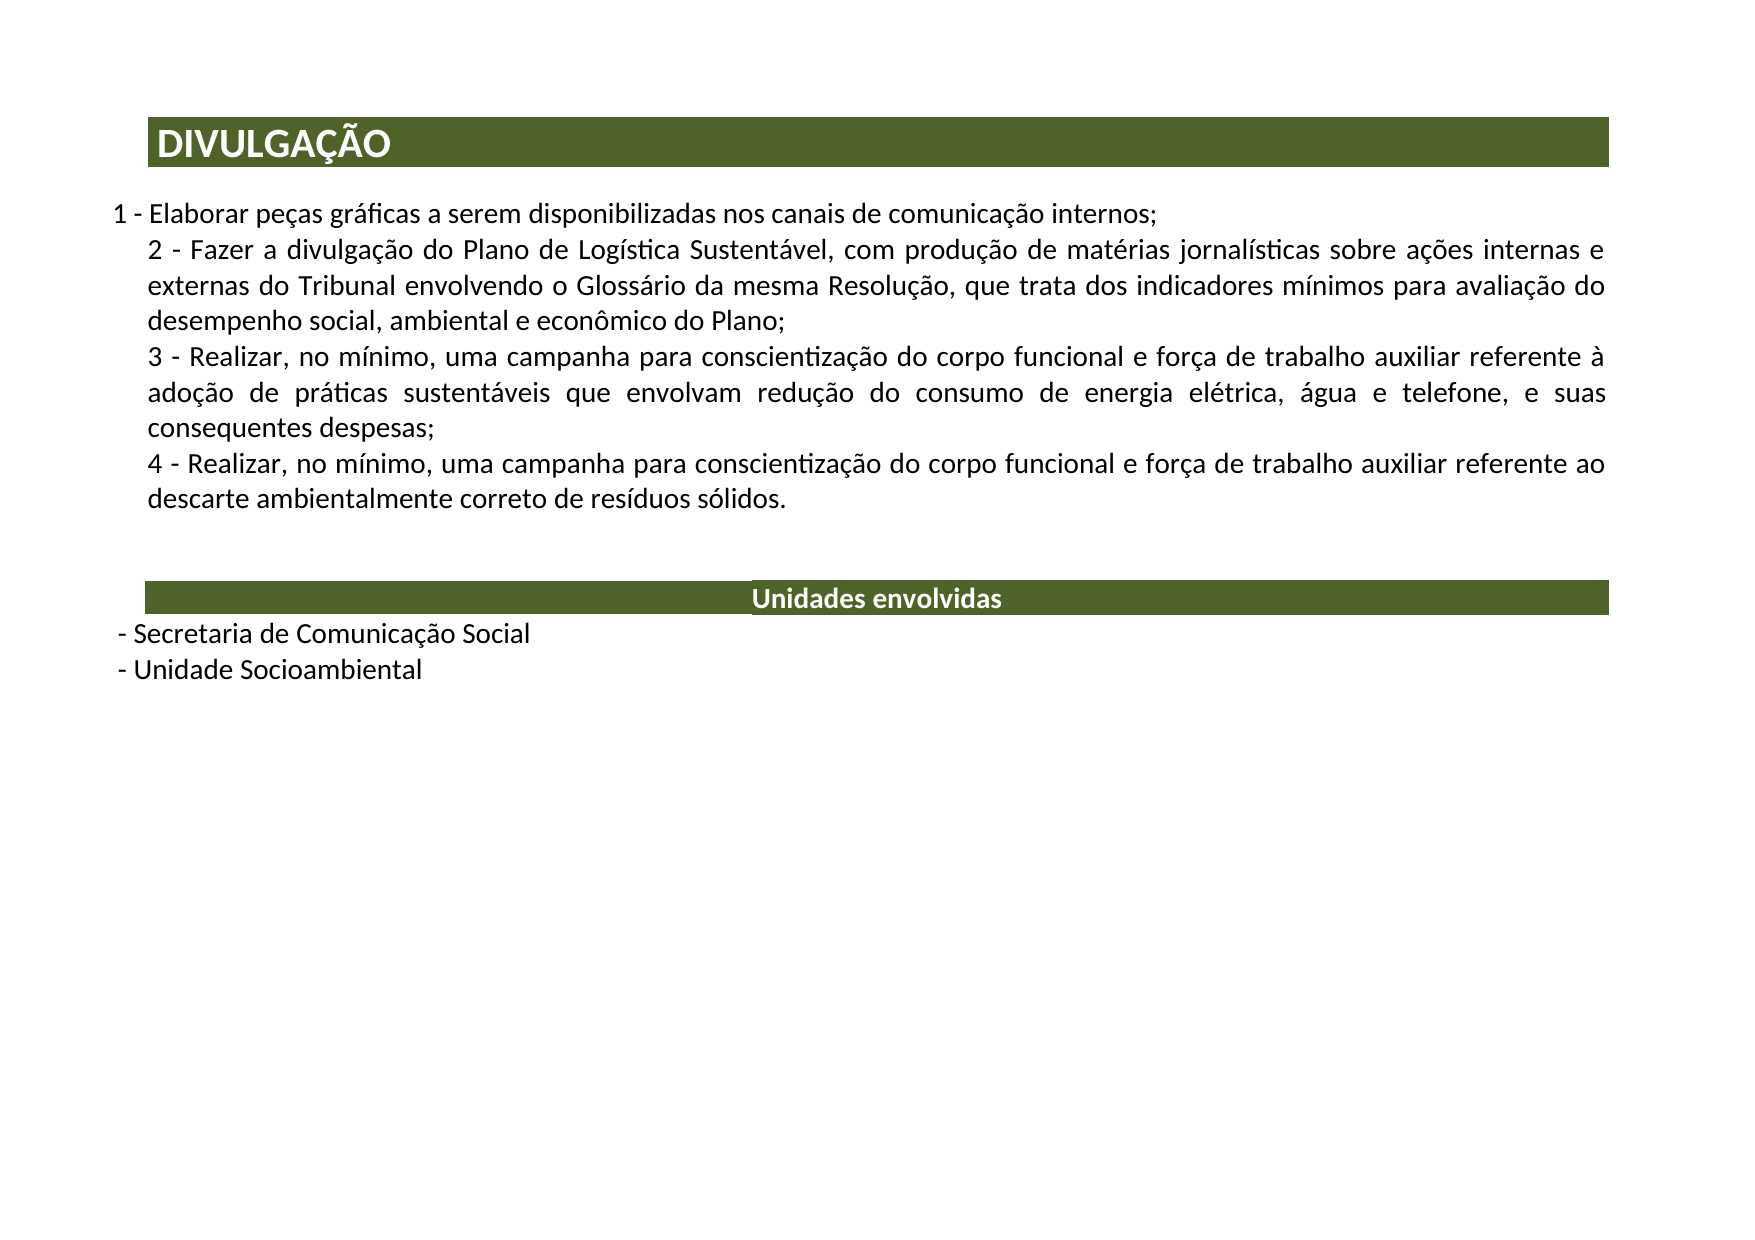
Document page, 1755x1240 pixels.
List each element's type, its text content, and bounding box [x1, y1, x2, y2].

list - Elaborar peças gráficas a serem disponibilizadas nos canais de comunicação internos; [112, 196, 1621, 231]
list - Realizar, no mínimo, uma campanha para conscientização do corpo funcional e força de trabalho auxiliar referente à adoção de práticas sustentáveis que envolvam redução do consumo de energia elétrica, água e telefone, e suas consequentes despesas; [147, 338, 1607, 445]
subtitle DIVULGAÇÃO [147, 117, 1621, 167]
list - Realizar, no mínimo, uma campanha para conscientização do corpo funcional e força de trabalho auxiliar referente ao descarte ambientalmente correto de resíduos sólidos. [147, 445, 1607, 516]
subtitle Unidades envolvidas [144, 580, 1621, 615]
list Unidade Socioambiental [118, 651, 1621, 686]
list - Fazer a divulgação do Plano de Logística Sustentável, com produção de matérias jornalísticas sobre ações internas e externas do Tribunal envolvendo o Glossário da mesma Resolução, que trata dos indicadores mínimos para avaliação do desempenho social, ambiental e econômico do Plano; [147, 231, 1607, 338]
list Secretaria de Comunicação Social [118, 615, 1621, 651]
